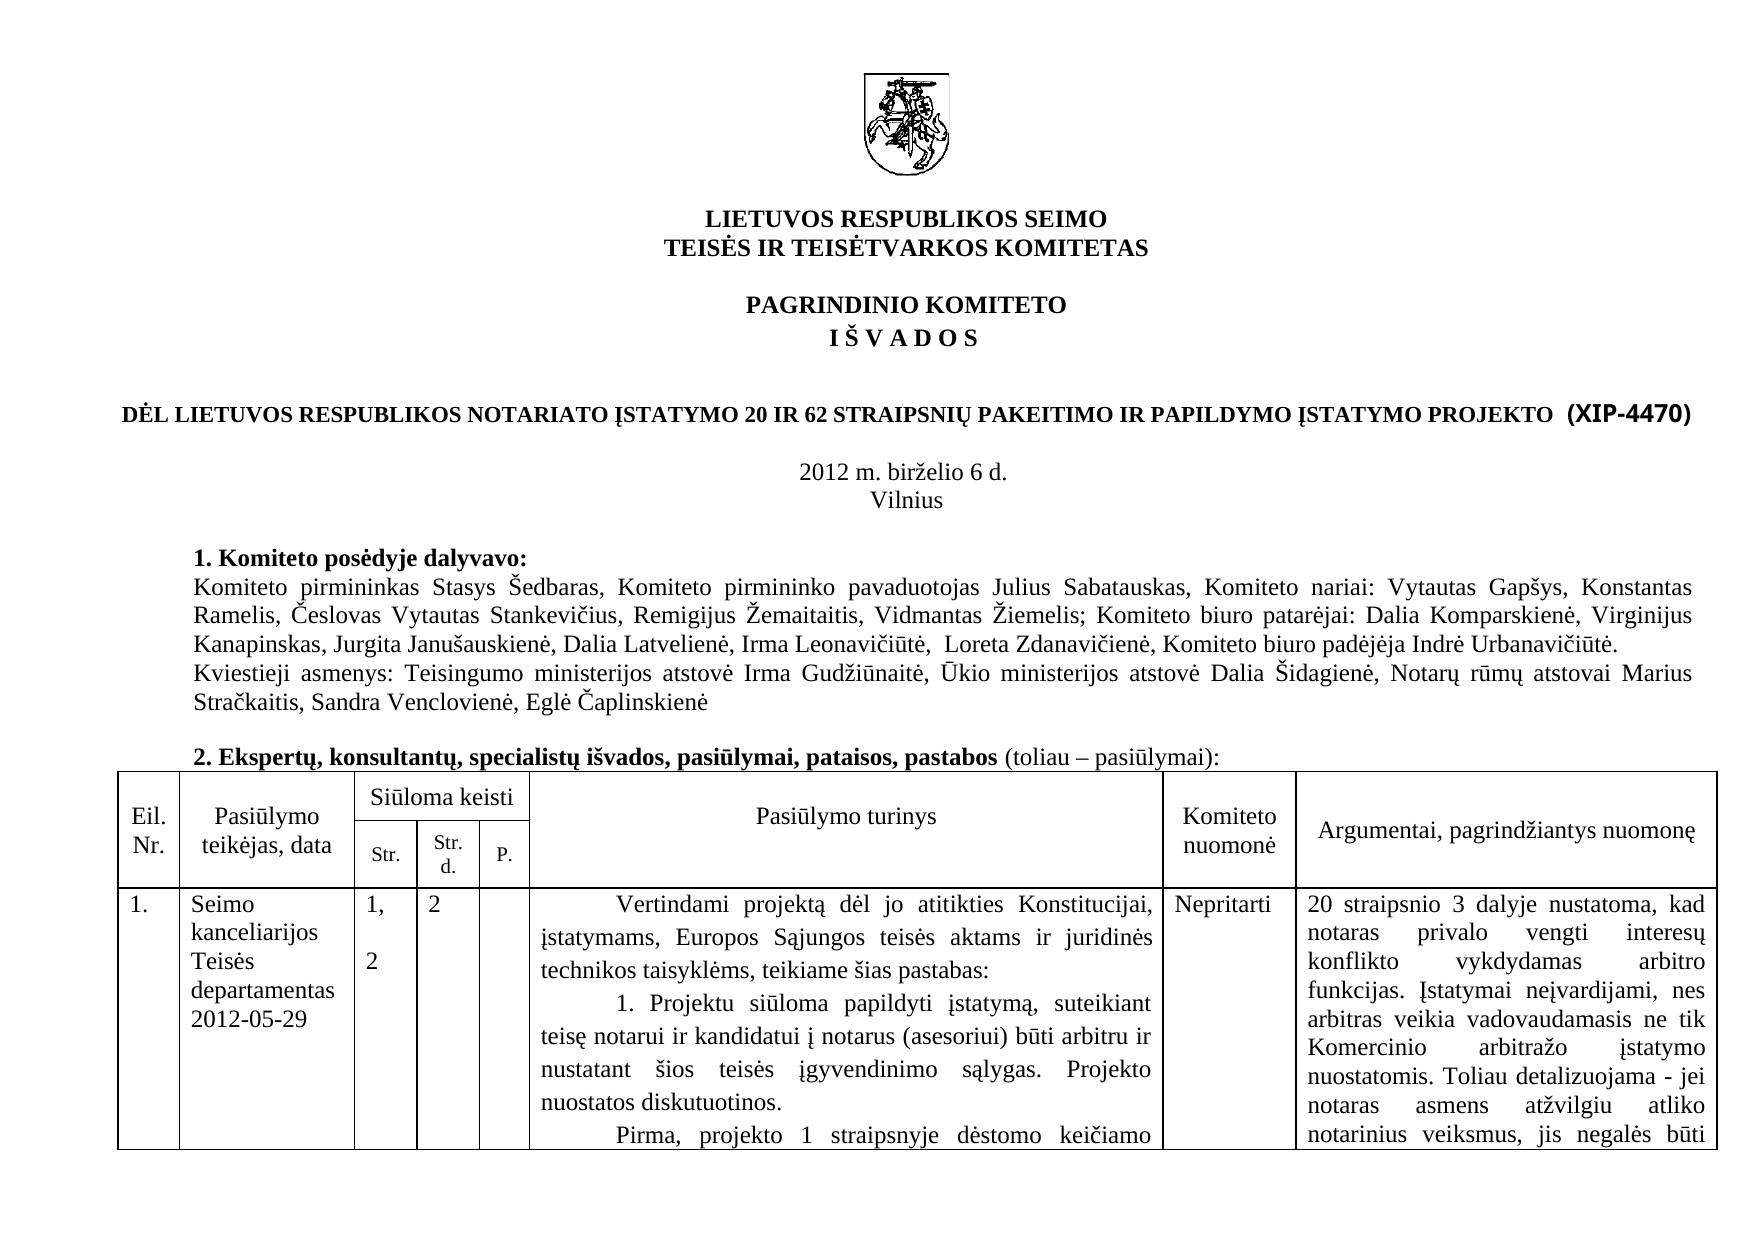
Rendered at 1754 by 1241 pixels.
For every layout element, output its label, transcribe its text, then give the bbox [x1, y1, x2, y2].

table_cell 20 straipsnio 3 dalyje nustatoma, kad notaras privalo vengti interesų konflikto vykdydamas arbitro funkcijas. Įstatymai neįvardijami, nes arbitras veikia vadovaudamasis ne tik Komercinio arbitražo įstatymo nuostatomis. Toliau detalizuojama - jei notaras asmens atžvilgiu atliko notarinius veiksmus, jis negalės būti [1297, 889, 1716, 1149]
table_cell 1, 2 [355, 889, 416, 1149]
text 2012 m. birželio 6 d. [118, 457, 1694, 486]
table_cell Vertindami projektą dėl jo atitikties Konstitucijai, įstatymams, Europos Sąjungos teisės aktams ir juridinės technikos taisyklėms, teikiame šias pastabas: 1. Projektu siūloma papildyti įstatymą, suteikiant teisę notarui ir kandidatui į notarus (asesoriui) būti arbitru ir nustatant šios teisės įgyvendinimo sąlygas. Projekto nuostatos diskutuotinos. Pirma, projekto 1 straipsnyje dėstomo keičiamo [530, 889, 1162, 1149]
table_header Pasiūlymo teikėjas, data [180, 772, 354, 887]
table_header Komiteto nuomonė [1164, 772, 1295, 887]
text Komiteto pirmininkas Stasys Šedbaras, Komiteto pirmininko pavaduotojas Julius Sabatauskas, Komiteto nariai: Vytautas Gapšys, Konstantas Ramelis, Česlovas Vytautas Stankevičius, Remigijus Žemaitaitis, Vidmantas Žiemelis; Komiteto biuro patarėjai: Dalia Komparskienė, Virginijus Kanapinskas, Jurgita Janušauskienė, Dalia Latvelienė, Irma Leonavičiūtė, Loreta Zdanavičienė, Komiteto biuro padėjėja Indrė Urbanavičiūtė. [193, 572, 1694, 658]
table_header Siūloma keisti [355, 772, 529, 820]
text DĖL LIETUVOS RESPUBLIKOS NOTARIATO ĮSTATYMO 20 IR 62 STRAIPSNIŲ PAKEITIMO IR PAPILDYMO ĮSTATYMO PROJEKTO (XIP-4470) [118, 395, 1694, 429]
table_cell P. [480, 821, 529, 887]
table_header Argumentai, pagrindžiantys nuomonę [1297, 772, 1716, 887]
table_cell Nepritarti [1164, 889, 1295, 1149]
table_header Eil. Nr. [119, 772, 179, 887]
text Kviestieji asmenys: Teisingumo ministerijos atstovė Irma Gudžiūnaitė, Ūkio ministerijos atstovė Dalia Šidagienė, Notarų rūmų atstovai Marius Stračkaitis, Sandra Venclovienė, Eglė Čaplinskienė [193, 658, 1694, 716]
table_header Pasiūlymo turinys [530, 772, 1162, 887]
table_cell 1. [119, 889, 179, 1149]
text TEISĖS IR TEISĖTVARKOS komitetas [118, 233, 1694, 261]
table_cell Str. d. [418, 821, 479, 887]
table_cell Seimo kanceliarijos Teisės departamentas 2012-05-29 [180, 889, 354, 1149]
subtitle PAGRINDINIO KOMITETO [118, 290, 1694, 319]
subtitle 1. Komiteto posėdyje dalyvavo: [118, 543, 1694, 572]
table_cell [480, 889, 529, 1149]
subtitle I Š V A D O S [118, 323, 1694, 352]
table_cell Str. [355, 821, 416, 887]
text 2. Ekspertų, konsultantų, specialistų išvados, pasiūlymai, pataisos, pastabos (toliau – pasiūlymai): [118, 742, 1694, 771]
text Vilnius [118, 486, 1694, 514]
text LIETUVOS RESPUBLIKOS SEIMO [118, 204, 1694, 233]
table_cell 2 [418, 889, 479, 1149]
